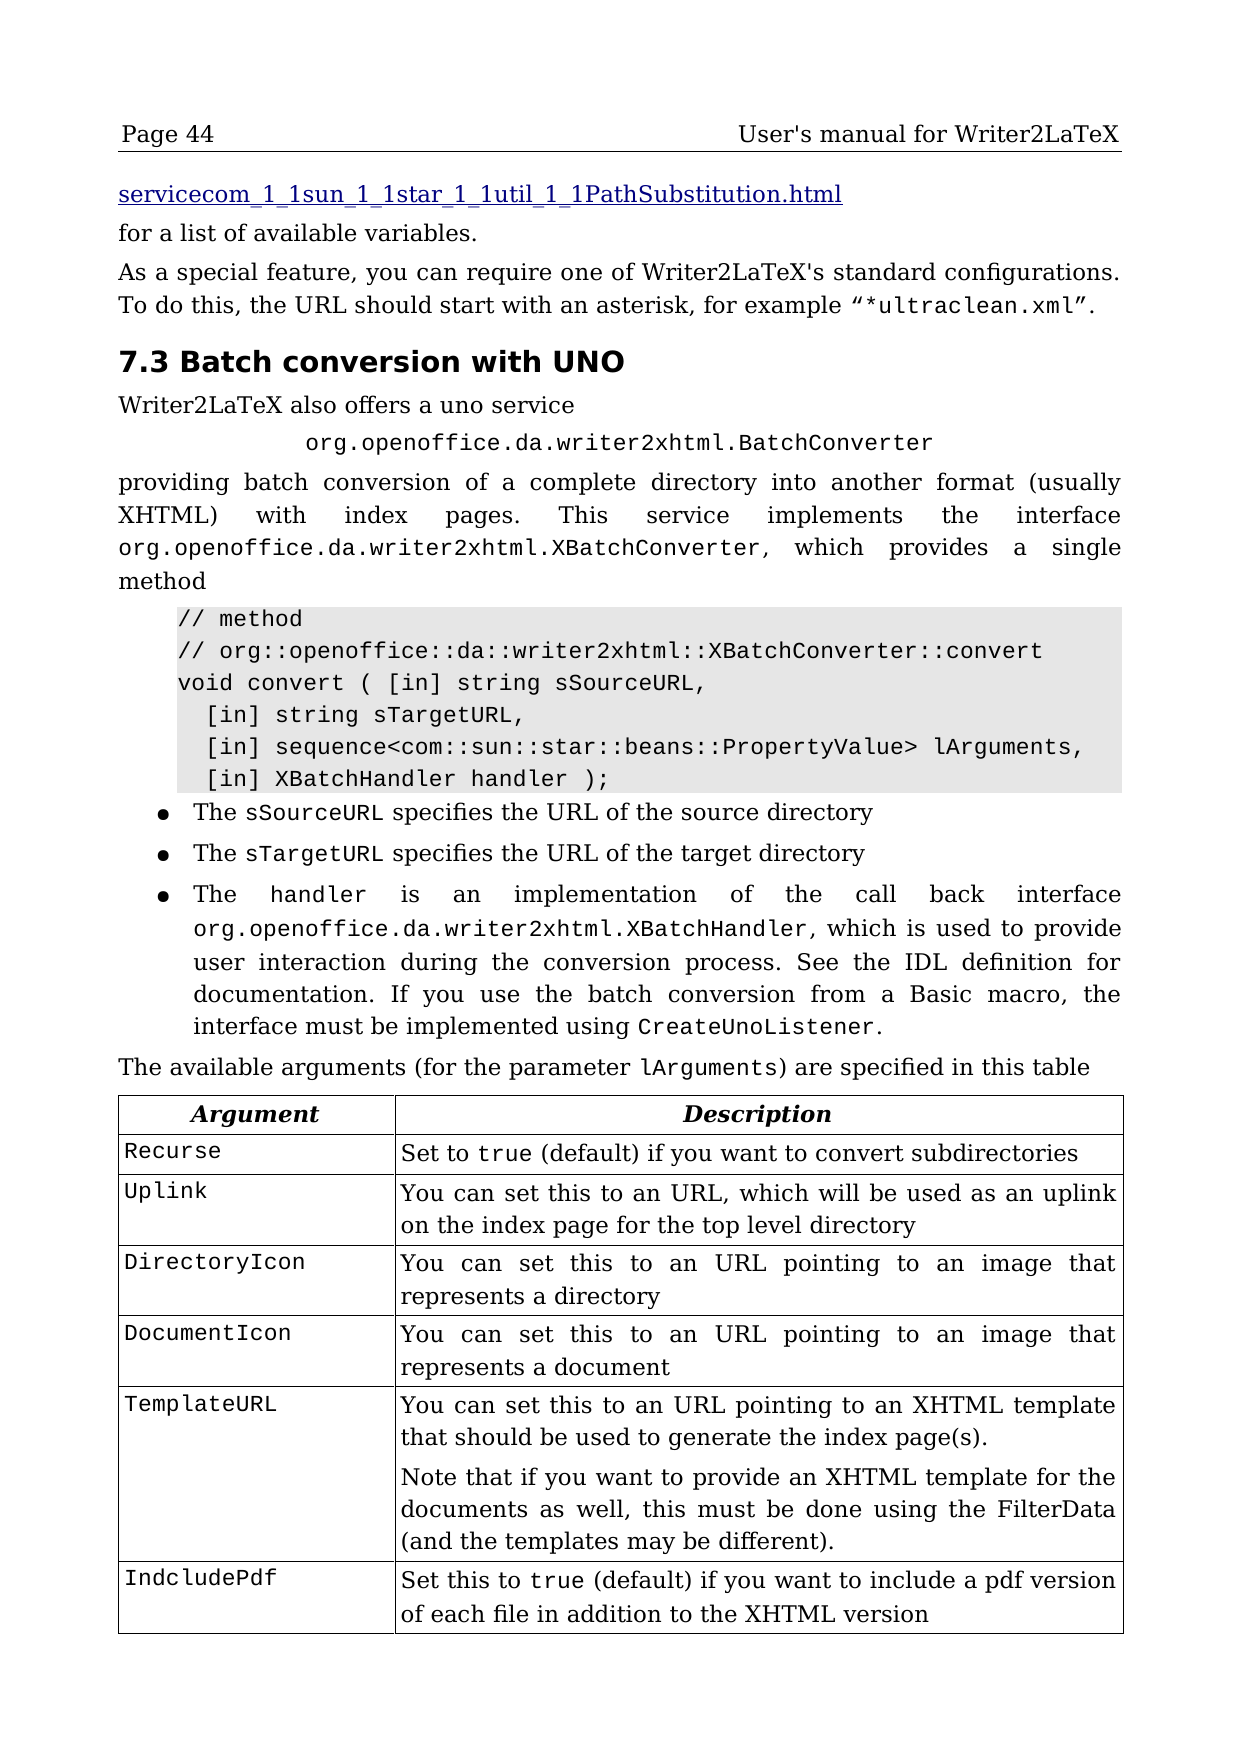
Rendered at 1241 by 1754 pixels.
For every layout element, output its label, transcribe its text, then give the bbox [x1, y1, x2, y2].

table_cell You can set this to an URL pointing to an image that represents a directory [396, 1246, 1123, 1315]
table_cell Set to true (default) if you want to convert subdirectories [396, 1135, 1123, 1174]
table_cell DocumentIcon [119, 1316, 394, 1386]
text [in] string sTargetURL, [177, 703, 1122, 729]
table_cell Set this to true (default) if you want to include a pdf version of each file in addition to the XHTML version [396, 1562, 1123, 1633]
text // method [177, 607, 1122, 633]
text org.openoffice.da.writer2xhtml.BatchConverter [118, 431, 1122, 457]
table_cell Recurse [119, 1135, 394, 1174]
text [in] XBatchHandler handler ); [177, 767, 1122, 793]
table_cell IndcludePdf [119, 1562, 394, 1633]
table_cell You can set this to an URL, which will be used as an uplink on the index page for the top level directory [396, 1175, 1123, 1245]
text for a list of available variables. [118, 220, 1122, 247]
list The handler is an implementation of the call back interface org.openoffice.da.writer2xhtml.XBatchHandler, which is used to provide user interaction during the conversion process. See the IDL definition for documentation. If you use the batch conversion from a Basic macro, the interface must be implemented using CreateUnoListener. [156, 881, 1122, 1042]
table_header Argument [119, 1096, 394, 1134]
text [in] sequence<com::sun::star::beans::PropertyValue> lArguments, [177, 735, 1122, 761]
text Writer2LaTeX also offers a uno service [118, 392, 1122, 418]
table_cell TemplateURL [119, 1387, 394, 1561]
table_header Description [396, 1096, 1123, 1134]
table_cell You can set this to an URL pointing to an XHTML template that should be used to generate the index page(s). Note that if you want to provide an XHTML template for the documents as well, this must be done using the FilterData (and the templates may be different). [396, 1387, 1123, 1561]
text providing batch conversion of a complete directory into another format (usually XHTML) with index pages. This service implements the interface org.openoffice.da.writer2xhtml.XBatchConverter, which provides a single method [118, 469, 1122, 595]
text void convert ( [in] string sSourceURL, [177, 671, 1122, 697]
table_cell DirectoryIcon [119, 1246, 394, 1315]
text As a special feature, you can require one of Writer2LaTeX's standard configurations. To do this, the URL should start with an asterisk, for example “*ultraclean.xml”. [118, 259, 1122, 320]
text The available arguments (for the parameter lArguments) are specified in this table [118, 1054, 1122, 1083]
table_cell You can set this to an URL pointing to an image that represents a document [396, 1316, 1123, 1386]
subtitle Batch conversion with UNO [118, 345, 1122, 379]
text servicecom_1_1sun_1_1star_1_1util_1_1PathSubstitution.html [118, 181, 1122, 207]
list The sSourceURL specifies the URL of the source directory [156, 799, 1122, 828]
list The sTargetURL specifies the URL of the target directory [156, 840, 1122, 868]
table_cell Uplink [119, 1175, 394, 1245]
text // org::openoffice::da::writer2xhtml::XBatchConverter::convert [177, 639, 1122, 665]
